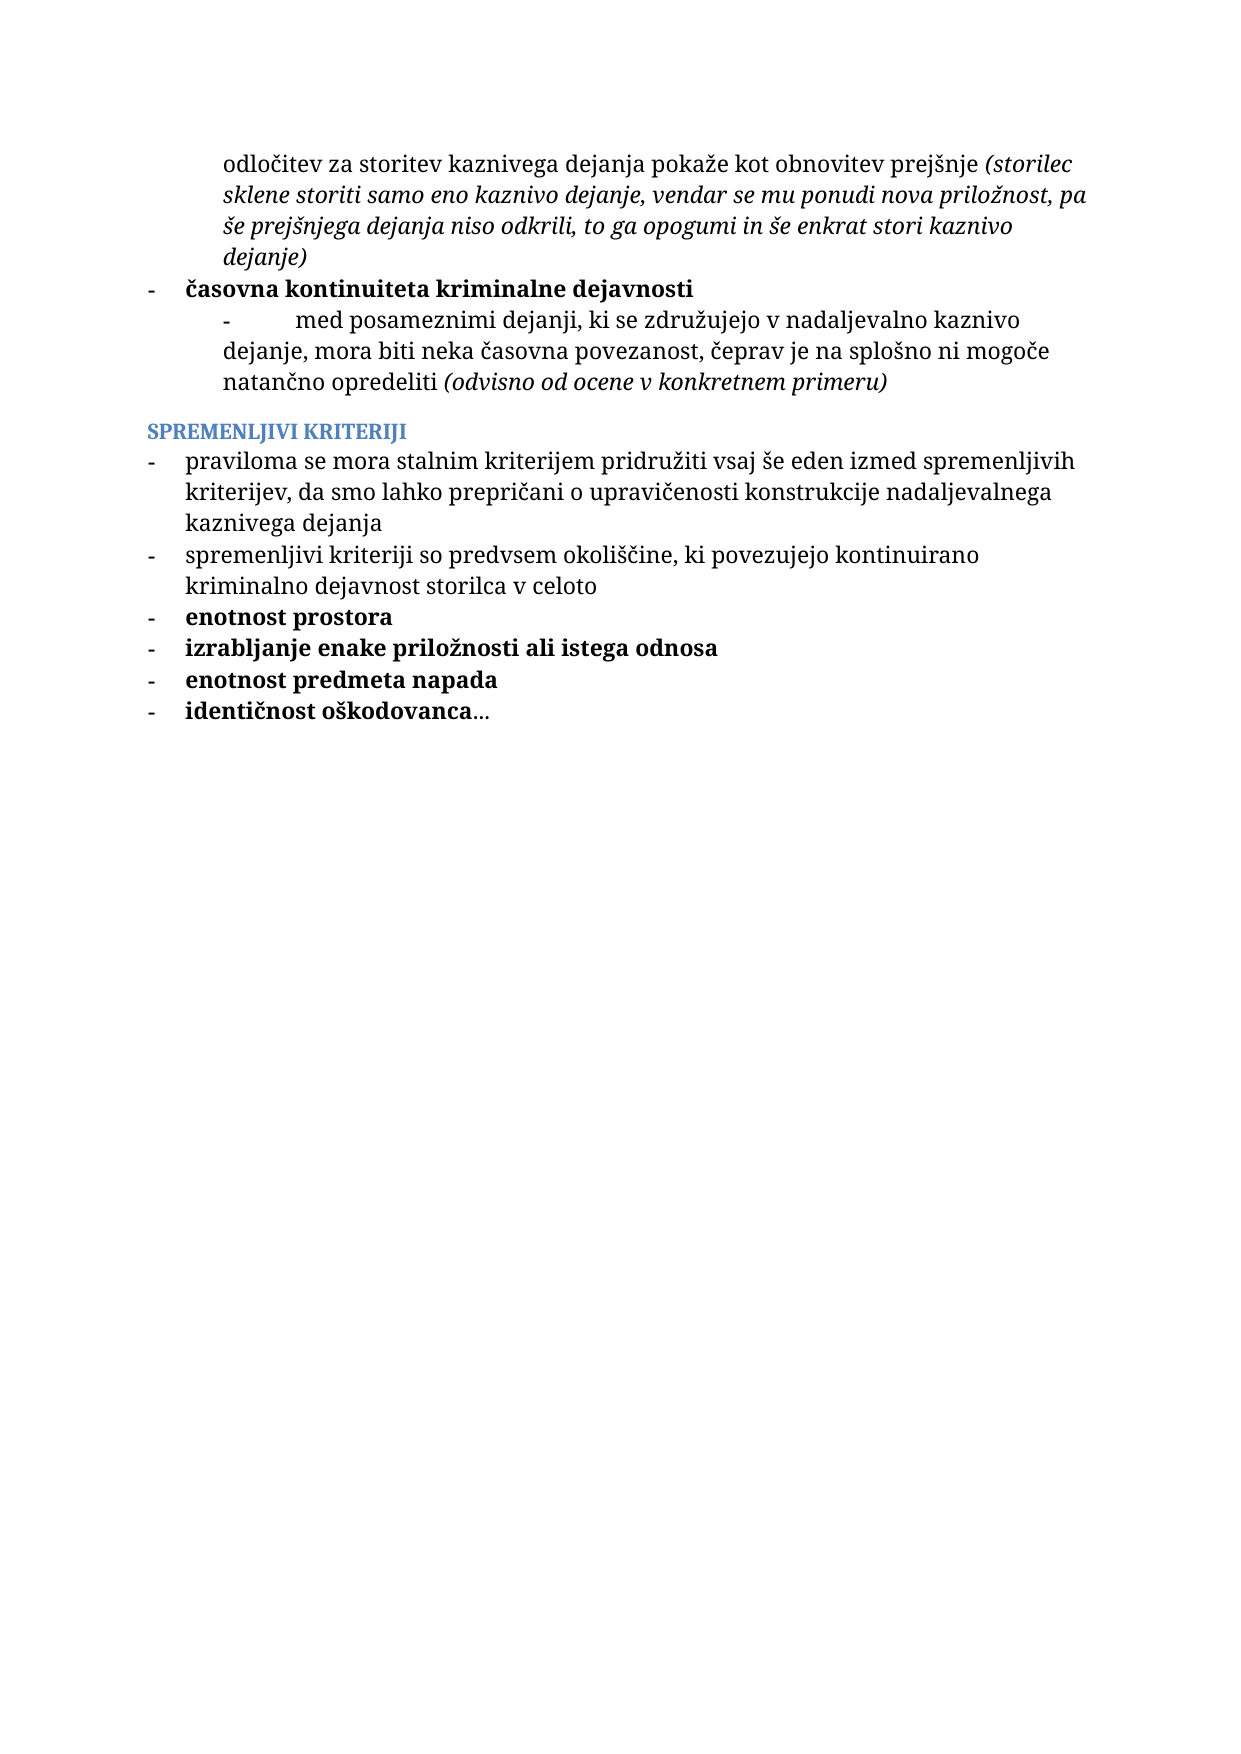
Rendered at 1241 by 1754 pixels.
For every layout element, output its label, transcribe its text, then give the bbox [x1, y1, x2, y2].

list med posameznimi dejanji, ki se združujejo v nadaljevalno kaznivo dejanje, mora biti neka časovna povezanost, čeprav je na splošno ni mogoče natančno opredeliti (odvisno od ocene v konkretnem primeru) [223, 304, 1093, 398]
list izrabljanje enake priložnosti ali istega odnosa [148, 632, 1093, 663]
list časovna kontinuiteta kriminalne dejavnosti [148, 273, 1093, 304]
subtitle SPREMENLJIVI KRITERIJI [148, 418, 1093, 445]
list spremenljivi kriteriji so predvsem okoliščine, ki povezujejo kontinuirano kriminalno dejavnost storilca v celoto [148, 538, 1093, 601]
list odločitev za storitev kaznivega dejanja pokaže kot obnovitev prejšnje (storilec sklene storiti samo eno kaznivo dejanje, vendar se mu ponudi nova priložnost, pa še prejšnjega dejanja niso odkrili, to ga opogumi in še enkrat stori kaznivo dejanje) [223, 148, 1093, 273]
list enotnost predmeta napada [148, 663, 1093, 695]
list enotnost prostora [148, 601, 1093, 632]
list identičnost oškodovanca... [148, 695, 1093, 726]
list praviloma se mora stalnim kriterijem pridružiti vsaj še eden izmed spremenljivih kriterijev, da smo lahko prepričani o upravičenosti konstrukcije nadaljevalnega kaznivega dejanja [148, 445, 1093, 538]
